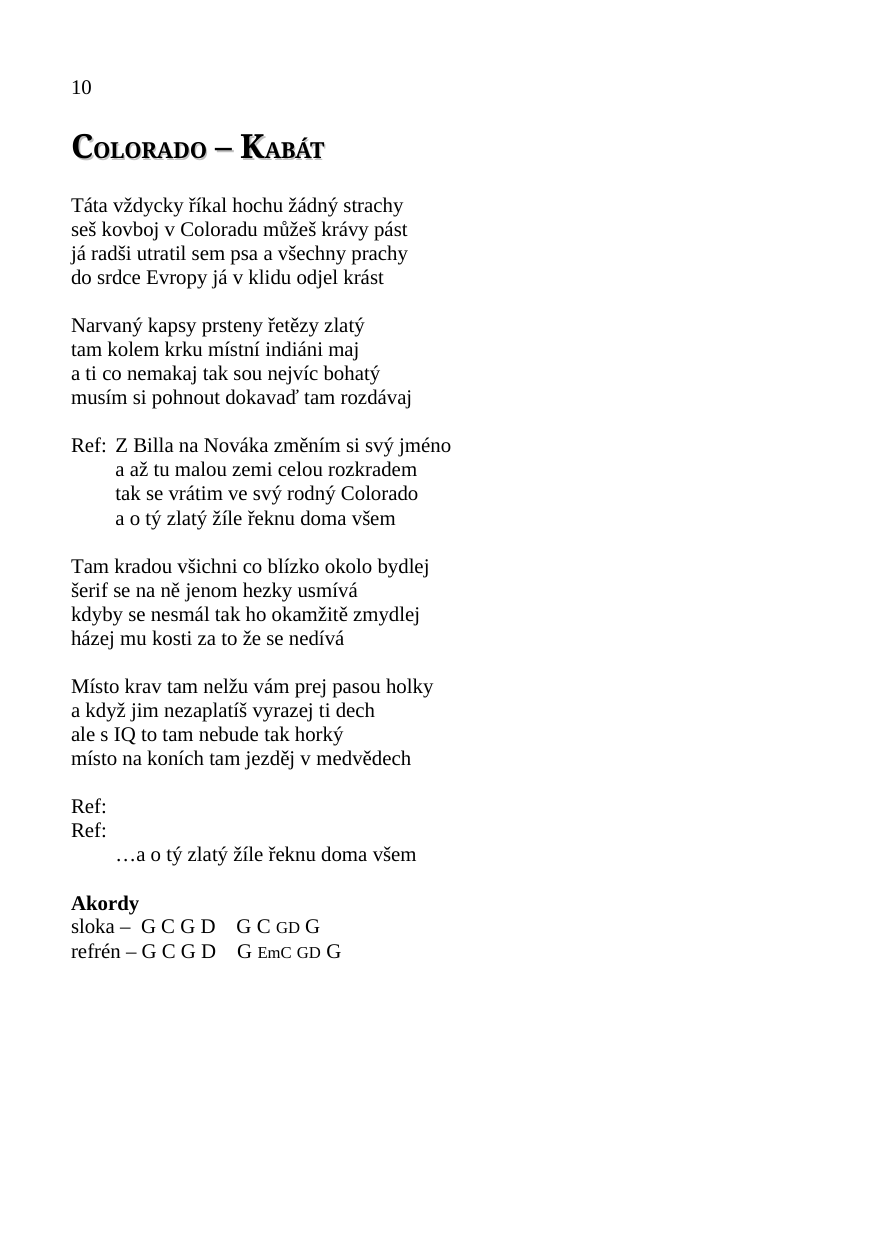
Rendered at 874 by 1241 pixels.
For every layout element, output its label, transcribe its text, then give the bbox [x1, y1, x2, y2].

text Místo krav tam nelžu vám prej pasou holky a když jim nezaplatíš vyrazej ti dech ale s IQ to tam nebude tak horký místo na koních tam jezděj v medvědech [71, 674, 697, 770]
text Ref: …a o tý zlatý žíle řeknu doma všem [71, 818, 697, 866]
text Ref: [71, 794, 697, 818]
text refrén – G C G D G EmC GD G [71, 938, 697, 963]
text Táta vždycky říkal hochu žádný strachy seš kovboj v Coloradu můžeš krávy pást já radši utratil sem psa a všechny prachy do srdce Evropy já v klidu odjel krást [71, 193, 697, 289]
text Tam kradou všichni co blízko okolo bydlej šerif se na ně jenom hezky usmívá kdyby se nesmál tak ho okamžitě zmydlej házej mu kosti za to že se nedívá [71, 553, 697, 650]
text sloka – G C G D G C GD G [71, 914, 697, 938]
text Akordy [71, 890, 697, 914]
text Narvaný kapsy prsteny řetězy zlatý tam kolem krku místní indiáni maj a ti co nemakaj tak sou nejvíc bohatý musím si pohnout dokavaď tam rozdávaj [71, 313, 697, 409]
text Ref: Z Billa na Nováka změním si svý jméno a až tu malou zemi celou rozkradem tak se vrátim ve svý rodný Colorado a o tý zlatý žíle řeknu doma všem [71, 433, 697, 529]
text Colorado – Kabát [71, 123, 697, 168]
